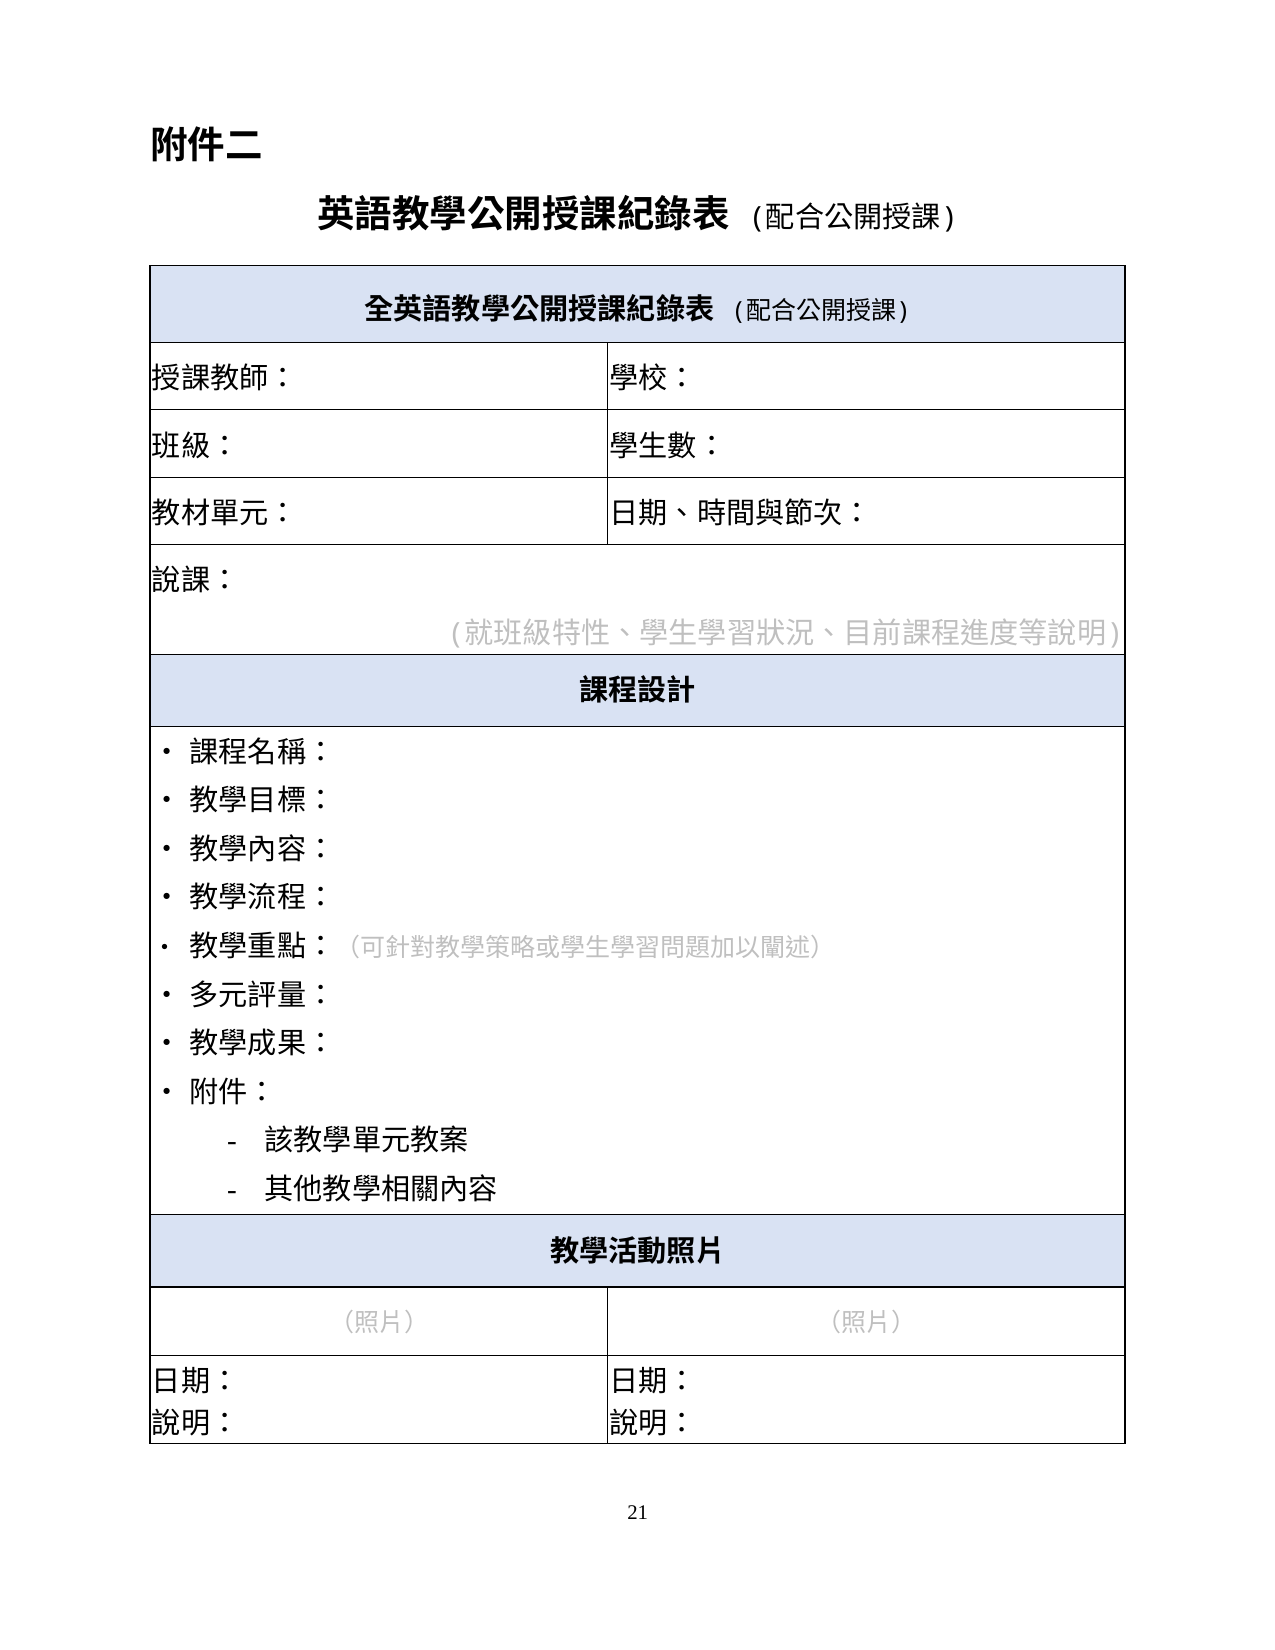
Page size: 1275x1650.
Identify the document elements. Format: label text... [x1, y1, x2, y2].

table_cell 日期： 說明： [608, 1356, 1124, 1443]
table_cell 日期： 說明： [151, 1356, 607, 1443]
table_cell 學生數： [608, 410, 1124, 477]
table_cell （照片） [151, 1288, 607, 1354]
table_cell 學校： [608, 343, 1124, 409]
table_cell 課程名稱： 教學目標： 教學內容： 教學流程： 教學重點：（可針對教學策略或學生學習問題加以闡述） 多元評量： 教學成果： 附件： 該教學單元教案 其他教學相關內容 [151, 727, 1124, 1214]
text 英語教學公開授課紀錄表 (配合公開授課) [150, 183, 1125, 238]
table_cell 教材單元： [151, 478, 607, 544]
table_cell 教學活動照片 [151, 1215, 1124, 1286]
table_cell 課程設計 [151, 655, 1124, 726]
table_header 全英語教學公開授課紀錄表 (配合公開授課) [151, 266, 1124, 342]
table_cell 班級： [151, 410, 607, 477]
table_cell 說課： (就班級特性、學生學習狀況、目前課程進度等說明) [151, 545, 1124, 653]
table_cell （照片） [608, 1288, 1124, 1354]
table_cell 日期、時間與節次： [608, 478, 1124, 544]
text 附件二 [150, 108, 1125, 171]
table_cell 授課教師： [151, 343, 607, 409]
